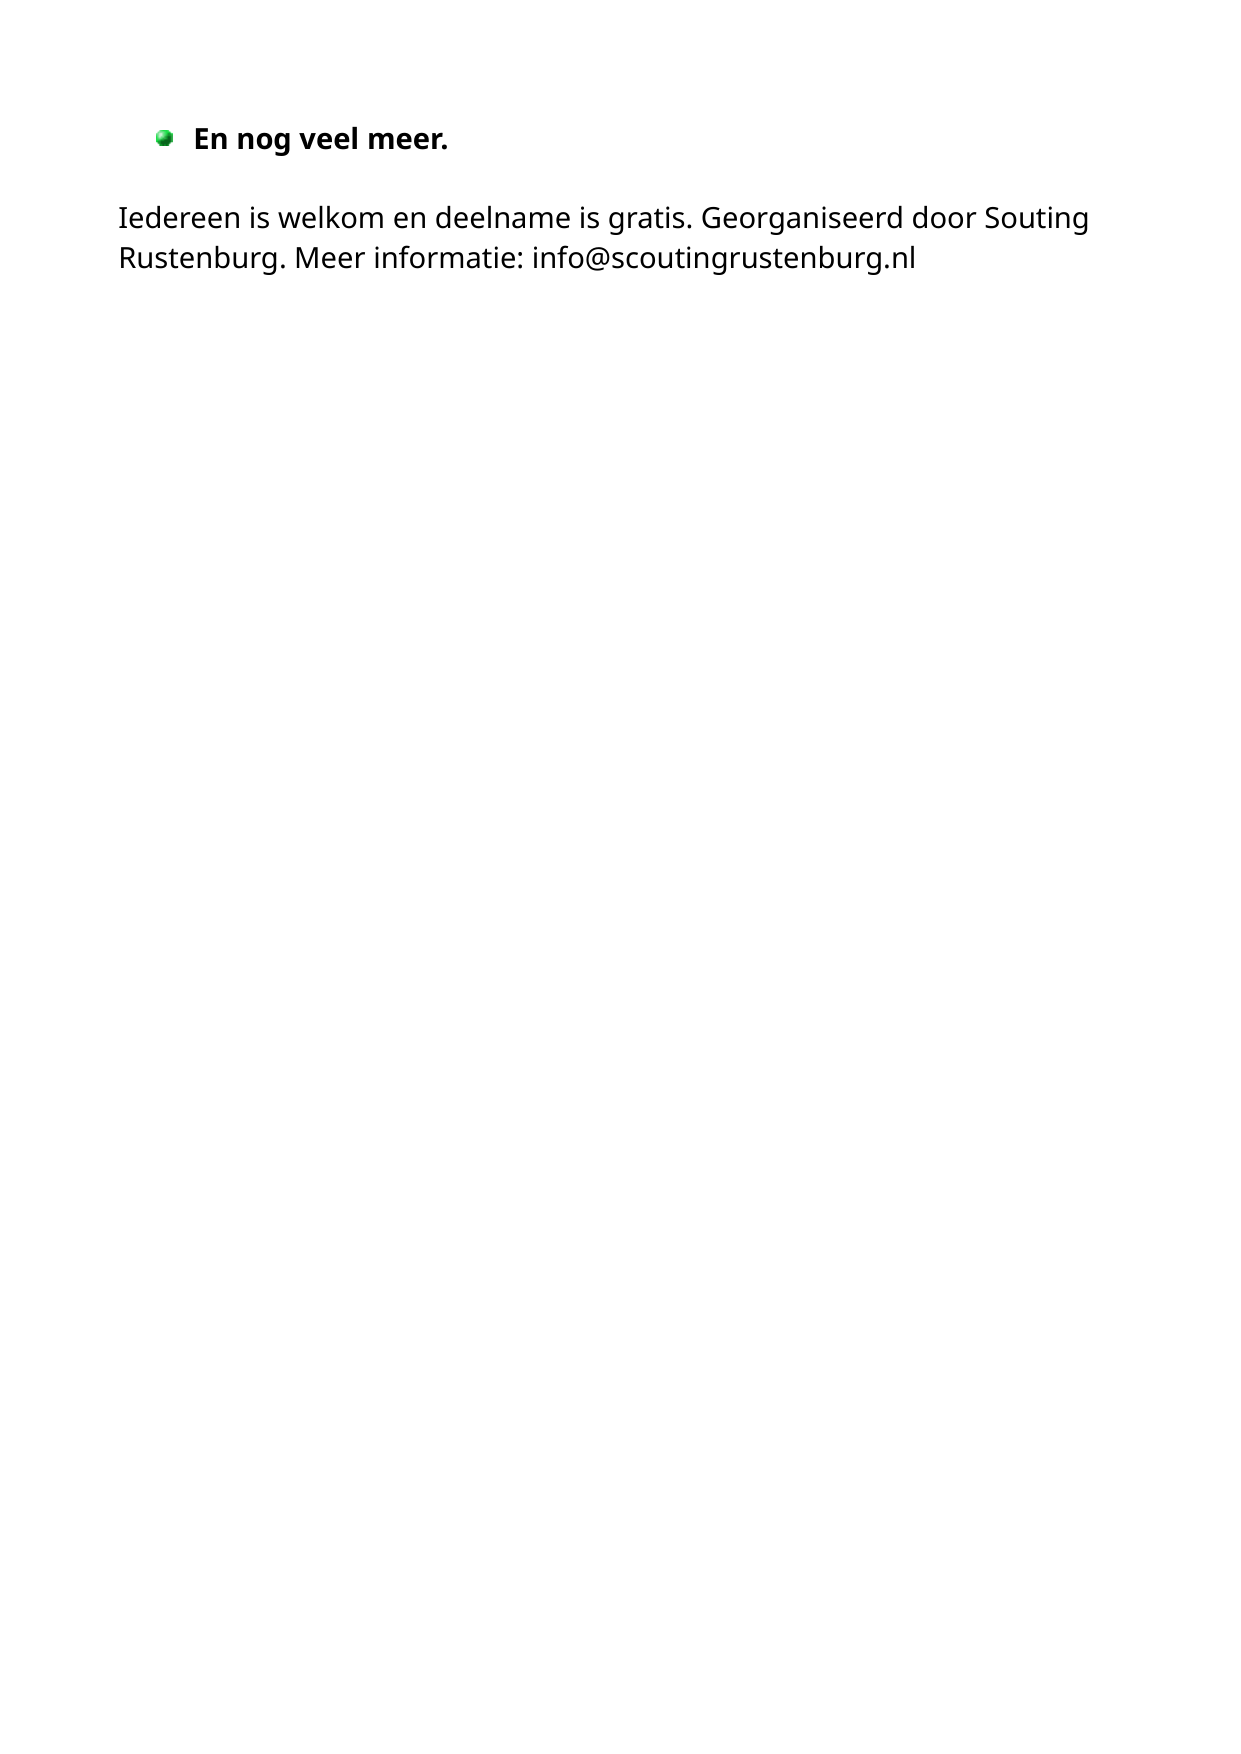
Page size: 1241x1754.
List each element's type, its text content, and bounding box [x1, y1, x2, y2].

list En nog veel meer. [156, 118, 1122, 158]
picture [156, 130, 173, 146]
text Iedereen is welkom en deelname is gratis. Georganiseerd door Souting Rustenburg. Meer informatie: info@scoutingrustenburg.nl [118, 197, 1122, 277]
